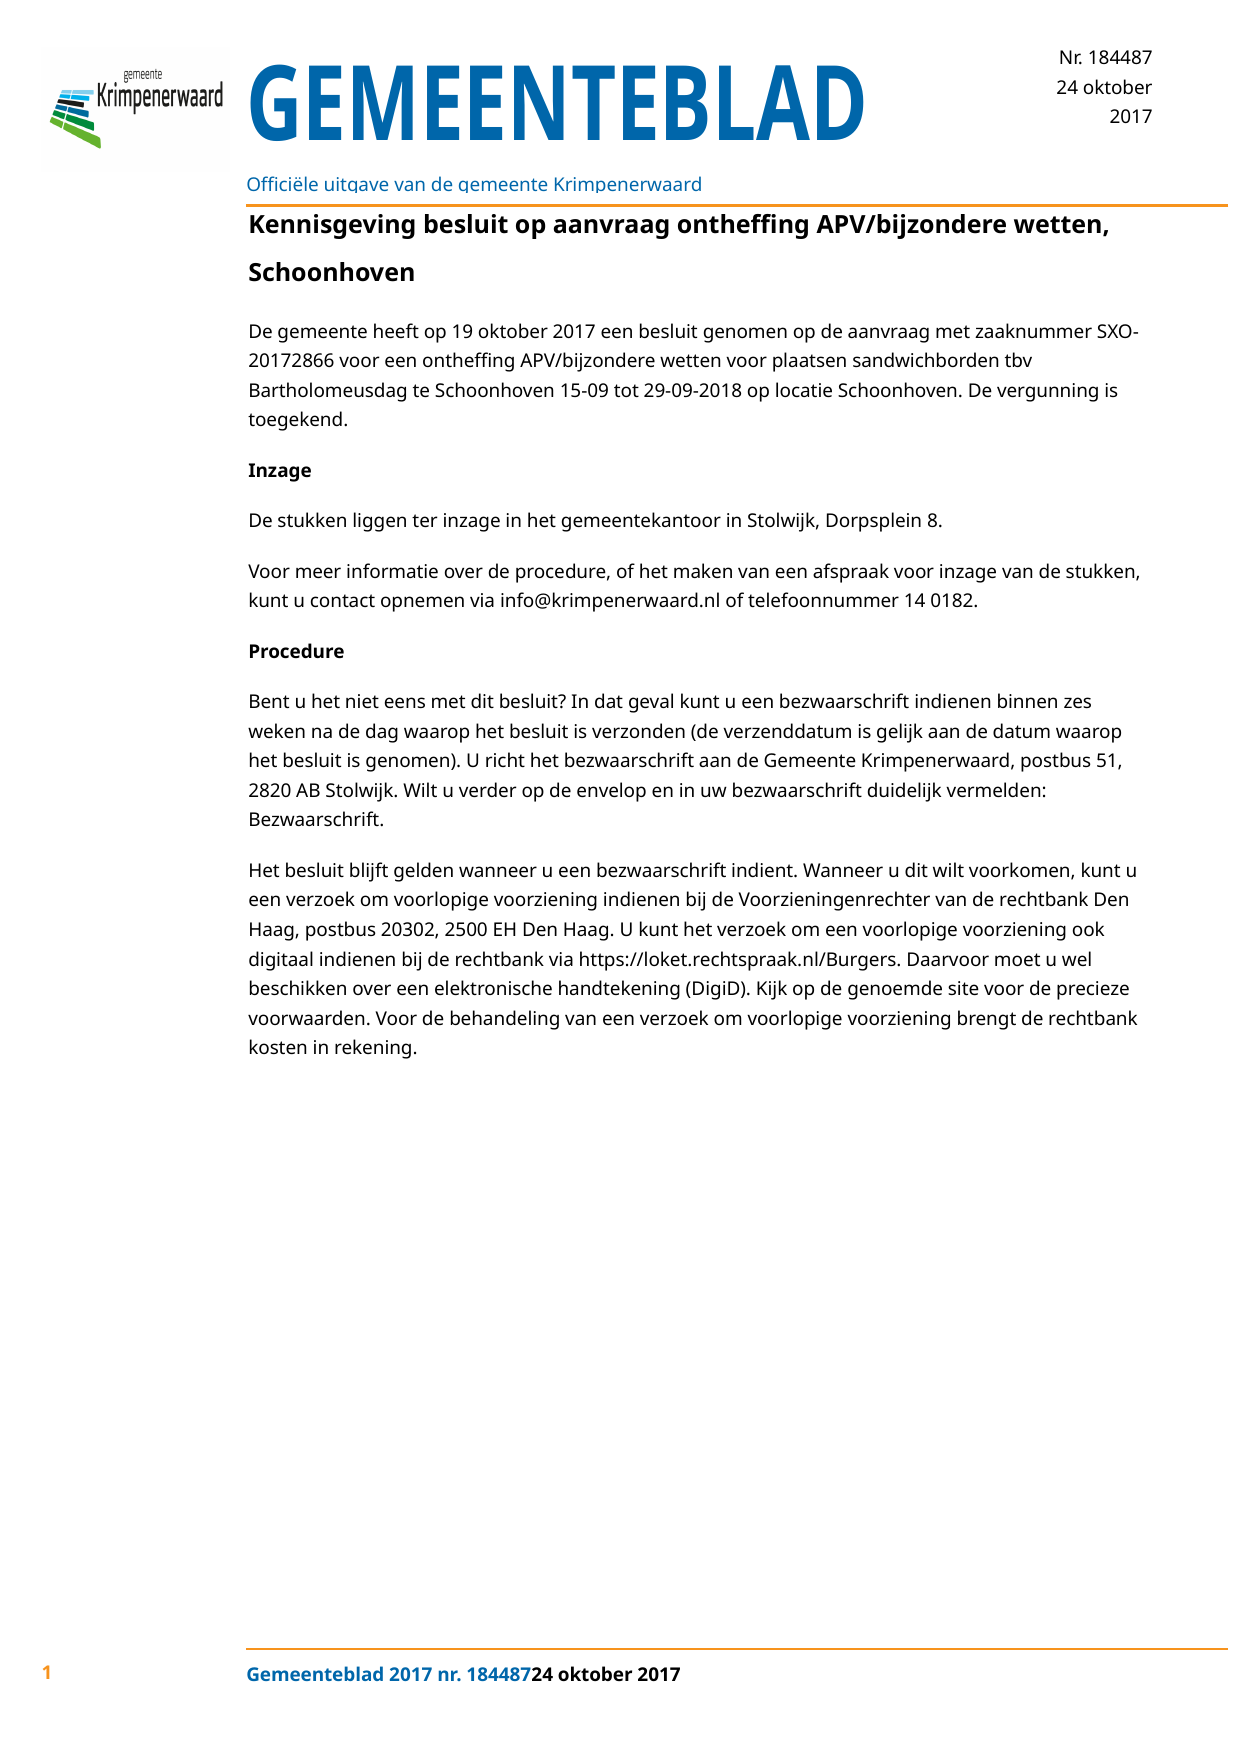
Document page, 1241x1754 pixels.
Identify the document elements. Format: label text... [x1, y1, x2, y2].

text Voor meer informatie over de procedure, of het maken van een afspraak voor inzage van de stukken, kunt u contact opnemen via info@krimpenerwaard.nl of telefoonnummer 14 0182. [248, 558, 1152, 613]
text Het besluit blijft gelden wanneer u een bezwaarschrift indient. Wanneer u dit wilt voorkomen, kunt u een verzoek om voorlopige voorziening indienen bij de Voorzieningenrechter van de rechtbank Den Haag, postbus 20302, 2500 EH Den Haag. U kunt het verzoek om een voorlopige voorziening ook digitaal indienen bij de rechtbank via https://loket.rechtspraak.nl/Burgers. Daarvoor moet u wel beschikken over een elektronische handtekening (DigiD). Kijk op de genoemde site voor de precieze voorwaarden. Voor de behandeling van een verzoek om voorlopige voorziening brengt de rechtbank kosten in rekening. [248, 857, 1152, 1060]
text Bent u het niet eens met dit besluit? In dat geval kunt u een bezwaarschrift indienen binnen zes weken na de dag waarop het besluit is verzonden (de verzenddatum is gelijk aan de datum waarop het besluit is genomen). U richt het bezwaarschrift aan de Gemeente Krimpenerwaard, postbus 51, 2820 AB Stolwijk. Wilt u verder op de envelop en in uw bezwaarschrift duidelijk vermelden: Bezwaarschrift. [248, 688, 1152, 832]
text De gemeente heeft op 19 oktober 2017 een besluit genomen op de aanvraag met zaaknummer SXO-20172866 voor een ontheffing APV/bijzondere wetten voor plaatsen sandwichborden tbv Bartholomeusdag te Schoonhoven 15-09 tot 29-09-2018 op locatie Schoonhoven. De vergunning is toegekend. [248, 318, 1152, 432]
text Procedure [248, 638, 1152, 664]
text Kennisgeving besluit op aanvraag ontheffing APV/bijzondere wetten, Schoonhoven [248, 207, 1152, 288]
text De stukken liggen ter inzage in het gemeentekantoor in Stolwijk, Dorpsplein 8. [248, 507, 1152, 533]
text Inzage [248, 457, 1152, 483]
picture [41, 47, 231, 172]
